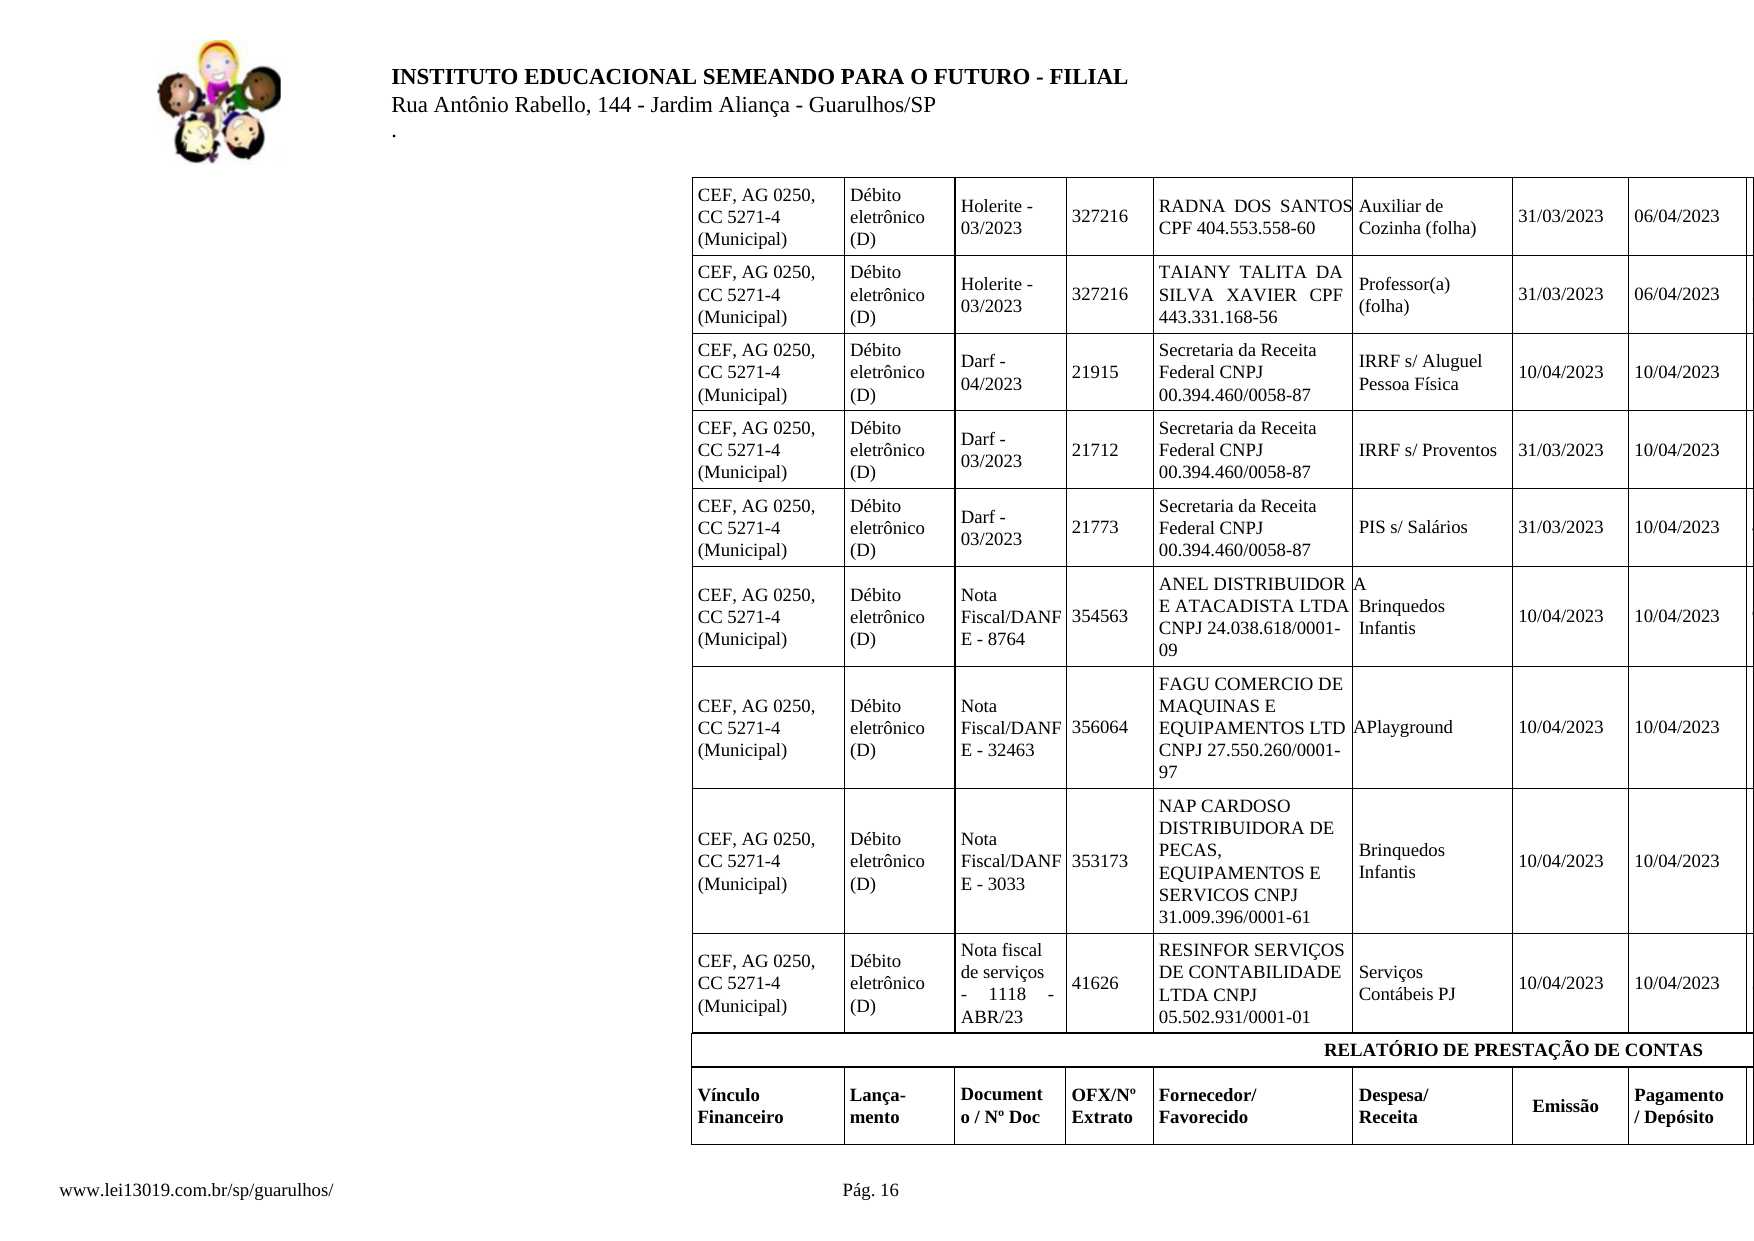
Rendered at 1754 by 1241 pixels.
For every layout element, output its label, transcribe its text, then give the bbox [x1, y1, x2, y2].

table_cell 10/04/2023 [1513, 934, 1628, 1032]
table_cell 999,00 [1747, 567, 1753, 666]
table_cell CEF, AG 0250, CC 5271-4 (Municipal) [693, 489, 844, 566]
table_cell Nota fiscal de serviços - 1118 - ABR/23 [956, 934, 1066, 1032]
table_cell Débito eletrônico (D) [845, 334, 954, 410]
table_cell A Brinquedos Infantis [1353, 567, 1512, 666]
table_cell Débito eletrônico (D) [845, 567, 954, 666]
table_cell Document o / Nº Doc [955, 1068, 1065, 1144]
table_cell 31/03/2023 [1513, 489, 1628, 566]
table_cell Darf - 03/2023 [956, 489, 1066, 566]
table_cell 10/04/2023 [1629, 334, 1746, 410]
table_cell Despesa/ Receita [1353, 1068, 1512, 1144]
table_cell 1.608,30 [1747, 178, 1753, 255]
table_cell 06/04/2023 [1629, 178, 1746, 255]
table_cell CEF, AG 0250, CC 5271-4 (Municipal) [693, 256, 844, 332]
table_cell Fornecedor/ Favorecido [1154, 1068, 1352, 1144]
table_cell NAP CARDOSO DISTRIBUIDORA DE PECAS, EQUIPAMENTOS E SERVICOS CNPJ 31.009.396/0001-61 [1154, 789, 1352, 933]
table_cell Nota Fiscal/DANF E - 8764 [956, 567, 1066, 666]
table_cell FAGU COMERCIO DE MAQUINAS E EQUIPAMENTOS LTD CNPJ 27.550.260/0001-97 [1154, 667, 1352, 788]
table_cell CEF, AG 0250, CC 5271-4 (Municipal) [693, 411, 844, 488]
table_cell Brinquedos Infantis [1353, 789, 1512, 933]
table_cell Secretaria da Receita Federal CNPJ 00.394.460/0058-87 [1154, 411, 1352, 488]
table_cell CEF, AG 0250, CC 5271-4 (Municipal) [693, 334, 844, 410]
table_cell RESINFOR SERVIÇOS DE CONTABILIDADE LTDA CNPJ 05.502.931/0001-01 [1154, 934, 1352, 1032]
table_cell IRRF s/ Proventos [1353, 411, 1512, 488]
picture [156, 40, 281, 165]
table_cell 10/04/2023 [1629, 489, 1746, 566]
table_cell 31/03/2023 [1513, 411, 1628, 488]
table_cell Pagamento / Depósito [1629, 1068, 1746, 1144]
table_cell Débito eletrônico (D) [845, 178, 954, 255]
table_cell Holerite - 03/2023 [956, 256, 1066, 332]
table_cell 06/04/2023 [1629, 256, 1746, 332]
table_cell Nota Fiscal/DANF E - 3033 [956, 789, 1066, 933]
table_cell Auxiliar de Cozinha (folha) [1353, 178, 1512, 255]
table_cell 1.920,60 [1747, 789, 1753, 933]
table_cell Emissão [1513, 1068, 1628, 1144]
table_cell 1.014,30 [1747, 667, 1753, 788]
table_cell TAIANY TALITA DA SILVA XAVIER CPF 443.331.168-56 [1154, 256, 1352, 332]
table_cell PIS s/ Salários [1353, 489, 1512, 566]
table_cell CEF, AG 0250, CC 5271-4 (Municipal) [693, 934, 844, 1032]
table_cell Professor(a) (folha) [1353, 256, 1512, 332]
table_cell 354563 [1067, 567, 1153, 666]
table_cell CEF, AG 0250, CC 5271-4 (Municipal) [693, 789, 844, 933]
table_cell APlayground [1353, 667, 1512, 788]
table_cell RADNA DOS SANTOS CPF 404.553.558-60 [1154, 178, 1352, 255]
table_cell 10/04/2023 [1629, 667, 1746, 788]
table_cell Serviços Contábeis PJ [1353, 934, 1512, 1032]
table_cell 2.490,84 [1747, 934, 1753, 1032]
table_cell Darf - 03/2023 [956, 411, 1066, 488]
table_cell Débito eletrônico (D) [845, 934, 954, 1032]
table_cell CEF, AG 0250, CC 5271-4 (Municipal) [693, 567, 844, 666]
table_cell 41626 [1067, 934, 1153, 1032]
table_cell CEF, AG 0250, CC 5271-4 (Municipal) [693, 178, 844, 255]
table_cell 10/04/2023 [1513, 567, 1628, 666]
table_cell 10/04/2023 [1513, 667, 1628, 788]
table_cell Débito eletrônico (D) [845, 489, 954, 566]
table_cell 327216 [1067, 256, 1153, 332]
table_cell 2.325,78 [1747, 256, 1753, 332]
table_cell Secretaria da Receita Federal CNPJ 00.394.460/0058-87 [1154, 334, 1352, 410]
table_cell 10/04/2023 [1629, 789, 1746, 933]
table_cell Nota Fiscal/DANF E - 32463 [956, 667, 1066, 788]
table_cell Débito eletrônico (D) [845, 789, 954, 933]
table_cell 21773 [1067, 489, 1153, 566]
table_cell 21915 [1067, 334, 1153, 410]
table_cell 10/04/2023 [1513, 334, 1628, 410]
table_cell 21712 [1067, 411, 1153, 488]
table_cell Vínculo Financeiro [692, 1068, 844, 1144]
table_cell ANEL DISTRIBUIDOR E ATACADISTA LTDA CNPJ 24.038.618/0001-09 [1154, 567, 1352, 666]
table_cell 10/04/2023 [1629, 934, 1746, 1032]
table_cell Holerite - 03/2023 [956, 178, 1066, 255]
table_cell CEF, AG 0250, CC 5271-4 (Municipal) [693, 667, 844, 788]
table_cell 31/03/2023 [1513, 178, 1628, 255]
table_cell 353173 [1067, 789, 1153, 933]
table_cell 356064 [1067, 667, 1153, 788]
table_cell 31/03/2023 [1513, 256, 1628, 332]
table_cell 10/04/2023 [1629, 411, 1746, 488]
table_cell Débito eletrônico (D) [845, 667, 954, 788]
table_header RELATÓRIO DE PRESTAÇÃO DE CONTAS [692, 1034, 1753, 1066]
table_cell 327216 [1067, 178, 1153, 255]
table_cell Débito eletrônico (D) [845, 256, 954, 332]
table_cell OFX/Nº Extrato [1066, 1068, 1153, 1144]
table_cell 10/04/2023 [1629, 567, 1746, 666]
table_cell 394,58 [1747, 411, 1753, 488]
table_cell 10/04/2023 [1513, 789, 1628, 933]
table_cell 53,41 [1747, 334, 1753, 410]
table_cell Valor Bruto/ Principal [1747, 1068, 1753, 1144]
table_cell Lança- mento [845, 1068, 954, 1144]
table_cell Darf - 04/2023 [956, 334, 1066, 410]
table_cell Secretaria da Receita Federal CNPJ 00.394.460/0058-87 [1154, 489, 1352, 566]
table_cell 421,51 [1747, 489, 1753, 566]
table_cell Débito eletrônico (D) [845, 411, 954, 488]
table_cell IRRF s/ Aluguel Pessoa Física [1353, 334, 1512, 410]
